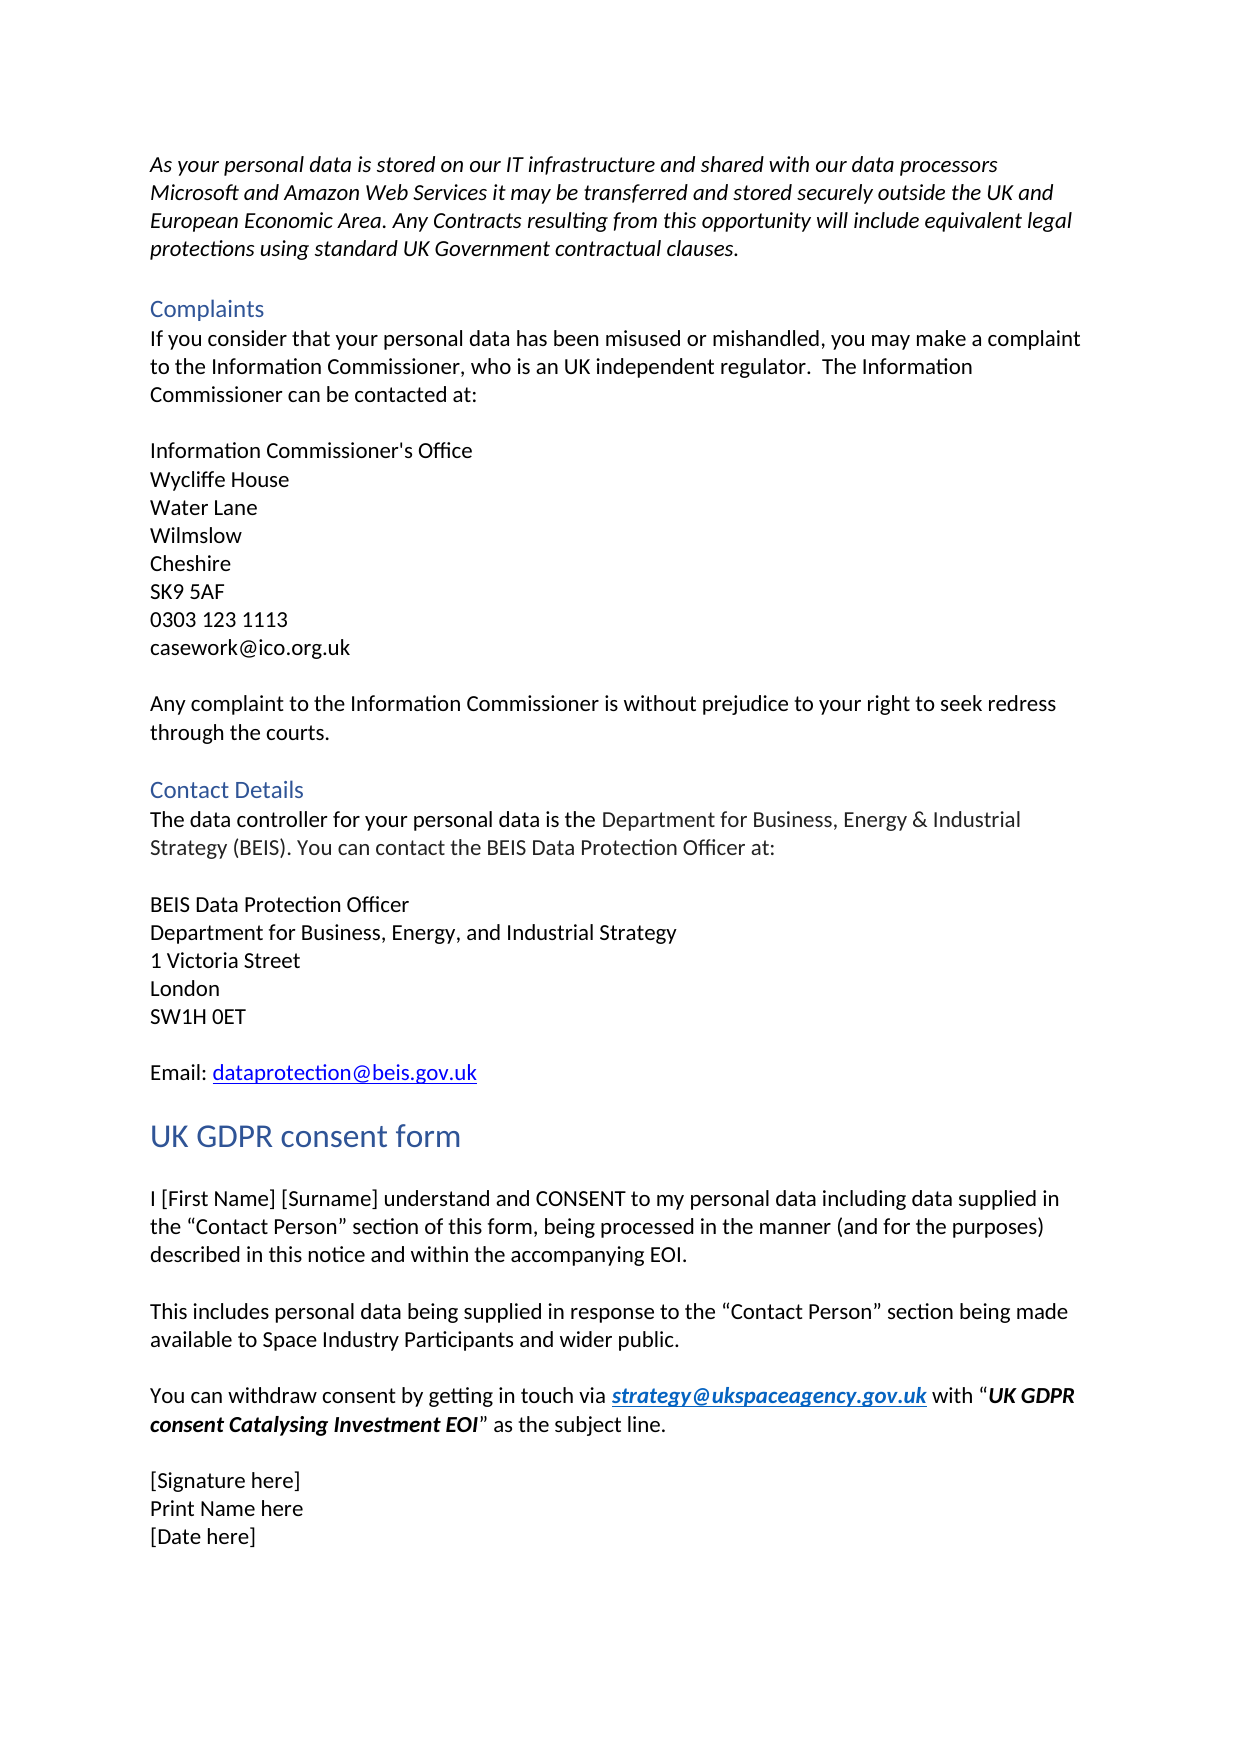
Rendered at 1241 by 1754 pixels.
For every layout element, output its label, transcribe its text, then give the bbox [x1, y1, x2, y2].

text You can withdraw consent by getting in touch via strategy@ukspaceagency.gov.uk with “UK GDPR consent Catalysing Investment EOI” as the subject line. [150, 1382, 1090, 1438]
text This includes personal data being supplied in response to the “Contact Person” section being made available to Space Industry Participants and wider public. [150, 1297, 1090, 1353]
text Any complaint to the Information Commissioner is without prejudice to your right to seek redress through the courts. [150, 689, 1090, 746]
text The data controller for your personal data is the Department for Business, Energy & Industrial Strategy (BEIS). You can contact the BEIS Data Protection Officer at: [150, 805, 1090, 861]
text Complaints [150, 291, 1090, 324]
text 0303 123 1113 [150, 605, 1090, 633]
text casework@ico.org.uk [150, 633, 1090, 661]
text If you consider that your personal data has been misused or mishandled, you may make a complaint to the Information Commissioner, who is an UK independent regulator. The Information Commissioner can be contacted at: [150, 324, 1090, 408]
text BEIS Data Protection Officer Department for Business, Energy, and Industrial Strategy 1 Victoria Street London SW1H 0ET [150, 890, 1090, 1030]
text Information Commissioner's Office Wycliffe House Water Lane Wilmslow Cheshire SK9 5AF [150, 437, 1090, 605]
text Contact Details [150, 774, 1090, 805]
text As your personal data is stored on our IT infrastructure and shared with our data processors Microsoft and Amazon Web Services it may be transferred and stored securely outside the UK and European Economic Area. Any Contracts resulting from this opportunity will include equivalent legal protections using standard UK Government contractual clauses. [150, 150, 1090, 262]
text Print Name here [150, 1494, 1090, 1522]
text [Signature here] [150, 1466, 1090, 1494]
text Email: dataprotection@beis.gov.uk [150, 1058, 1090, 1087]
text UK GDPR consent form [150, 1114, 1090, 1155]
text I [First Name] [Surname] understand and CONSENT to my personal data including data supplied in the “Contact Person” section of this form, being processed in the manner (and for the purposes) described in this notice and within the accompanying EOI. [150, 1184, 1090, 1268]
text [Date here] [150, 1522, 1090, 1551]
